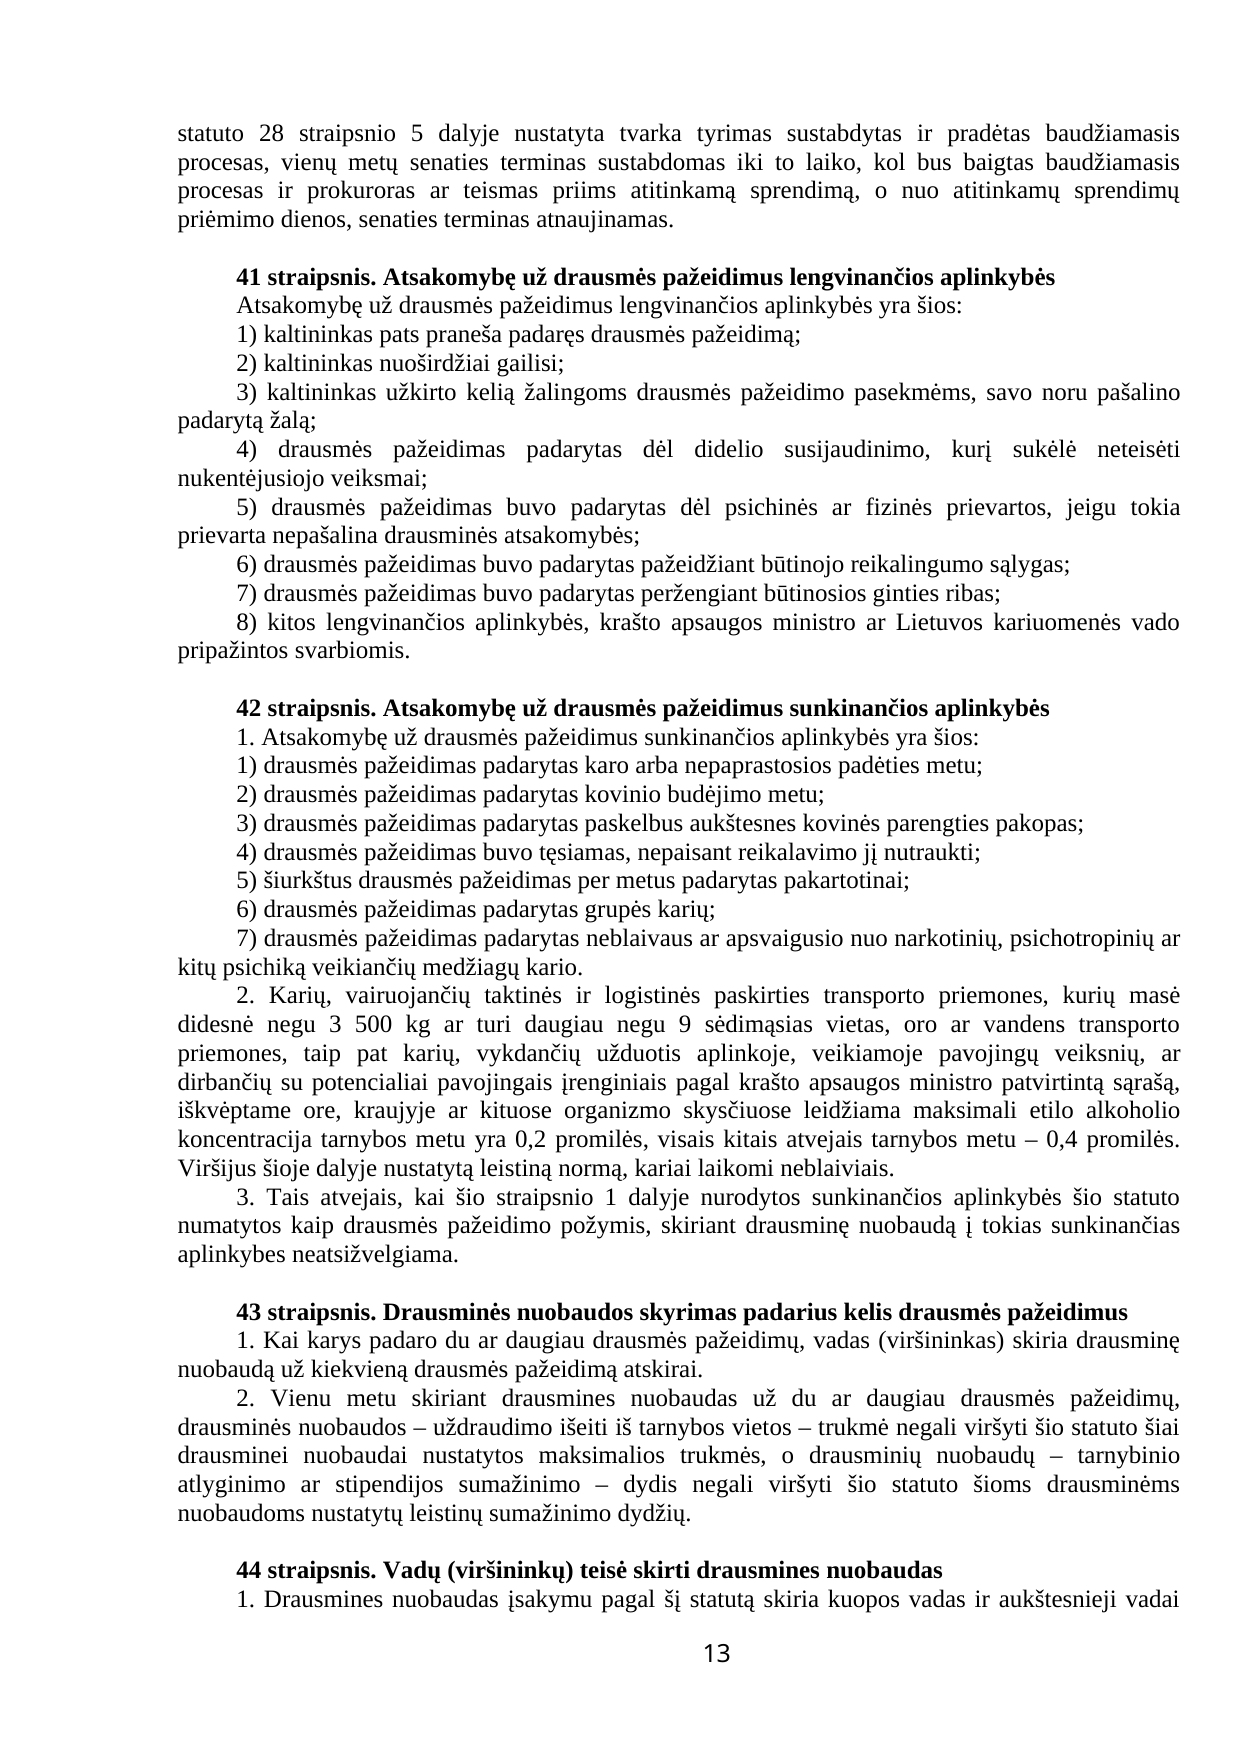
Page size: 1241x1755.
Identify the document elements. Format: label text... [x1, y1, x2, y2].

text 2. Vienu metu skiriant drausmines nuobaudas už du ar daugiau drausmės pažeidimų, drausminės nuobaudos – uždraudimo išeiti iš tarnybos vietos – trukmė negali viršyti šio statuto šiai drausminei nuobaudai nustatytos maksimalios trukmės, o drausminių nuobaudų – tarnybinio atlyginimo ar stipendijos sumažinimo – dydis negali viršyti šio statuto šioms drausminėms nuobaudoms nustatytų leistinų sumažinimo dydžių. [177, 1383, 1181, 1527]
text 6) drausmės pažeidimas buvo padarytas pažeidžiant būtinojo reikalingumo sąlygas; [177, 549, 1181, 578]
text 5) šiurkštus drausmės pažeidimas per metus padarytas pakartotinai; [177, 866, 1181, 894]
text 4) drausmės pažeidimas padarytas dėl didelio susijaudinimo, kurį sukėlė neteisėti nukentėjusiojo veiksmai; [177, 434, 1181, 492]
text 6) drausmės pažeidimas padarytas grupės karių; [177, 894, 1181, 923]
text 2) drausmės pažeidimas padarytas kovinio budėjimo metu; [177, 779, 1181, 808]
text 1. Atsakomybę už drausmės pažeidimus sunkinančios aplinkybės yra šios: [177, 722, 1181, 751]
text 3) drausmės pažeidimas padarytas paskelbus aukštesnes kovinės parengties pakopas; [177, 808, 1181, 837]
text 7) drausmės pažeidimas buvo padarytas peržengiant būtinosios ginties ribas; [177, 578, 1181, 607]
text 1) kaltininkas pats praneša padaręs drausmės pažeidimą; [177, 319, 1181, 348]
text 7) drausmės pažeidimas padarytas neblaivaus ar apsvaigusio nuo narkotinių, psichotropinių ar kitų psichiką veikiančių medžiagų kario. [177, 923, 1181, 981]
text 3) kaltininkas užkirto kelią žalingoms drausmės pažeidimo pasekmėms, savo noru pašalino padarytą žalą; [177, 377, 1181, 434]
text 44 straipsnis. Vadų (viršininkų) teisė skirti drausmines nuobaudas [177, 1556, 1181, 1584]
text 1. Drausmines nuobaudas įsakymu pagal šį statutą skiria kuopos vadas ir aukštesnieji vadai [177, 1584, 1181, 1613]
text 43 straipsnis. Drausminės nuobaudos skyrimas padarius kelis drausmės pažeidimus [236, 1297, 1181, 1326]
text 3. Tais atvejais, kai šio straipsnio 1 dalyje nurodytos sunkinančios aplinkybės šio statuto numatytos kaip drausmės pažeidimo požymis, skiriant drausminę nuobaudą į tokias sunkinančias aplinkybes neatsižvelgiama. [177, 1182, 1181, 1268]
text Atsakomybę už drausmės pažeidimus lengvinančios aplinkybės yra šios: [177, 291, 1181, 319]
text 1. Kai karys padaro du ar daugiau drausmės pažeidimų, vadas (viršininkas) skiria drausminę nuobaudą už kiekvieną drausmės pažeidimą atskirai. [177, 1326, 1181, 1383]
text 2. Karių, vairuojančių taktinės ir logistinės paskirties transporto priemones, kurių masė didesnė negu 3 500 kg ar turi daugiau negu 9 sėdimąsias vietas, oro ar vandens transporto priemones, taip pat karių, vykdančių užduotis aplinkoje, veikiamoje pavojingų veiksnių, ar dirbančių su potencialiai pavojingais įrenginiais pagal krašto apsaugos ministro patvirtintą sąrašą, iškvėptame ore, kraujyje ar kituose organizmo skysčiuose leidžiama maksimali etilo alkoholio koncentracija tarnybos metu yra 0,2 promilės, visais kitais atvejais tarnybos metu – 0,4 promilės. Viršijus šioje dalyje nustatytą leistiną normą, kariai laikomi neblaiviais. [177, 981, 1181, 1182]
text 4) drausmės pažeidimas buvo tęsiamas, nepaisant reikalavimo jį nutraukti; [177, 837, 1181, 866]
text 5) drausmės pažeidimas buvo padarytas dėl psichinės ar fizinės prievartos, jeigu tokia prievarta nepašalina drausminės atsakomybės; [177, 492, 1181, 549]
text 42 straipsnis. Atsakomybę už drausmės pažeidimus sunkinančios aplinkybės [177, 693, 1181, 722]
text 8) kitos lengvinančios aplinkybės, krašto apsaugos ministro ar Lietuvos kariuomenės vado pripažintos svarbiomis. [177, 607, 1181, 664]
text statuto 28 straipsnio 5 dalyje nustatyta tvarka tyrimas sustabdytas ir pradėtas baudžiamasis procesas, vienų metų senaties terminas sustabdomas iki to laiko, kol bus baigtas baudžiamasis procesas ir prokuroras ar teismas priims atitinkamą sprendimą, o nuo atitinkamų sprendimų priėmimo dienos, senaties terminas atnaujinamas. [177, 118, 1181, 233]
text 2) kaltininkas nuoširdžiai gailisi; [177, 348, 1181, 377]
text 41 straipsnis. Atsakomybę už drausmės pažeidimus lengvinančios aplinkybės [177, 262, 1181, 291]
text 1) drausmės pažeidimas padarytas karo arba nepaprastosios padėties metu; [177, 751, 1181, 779]
